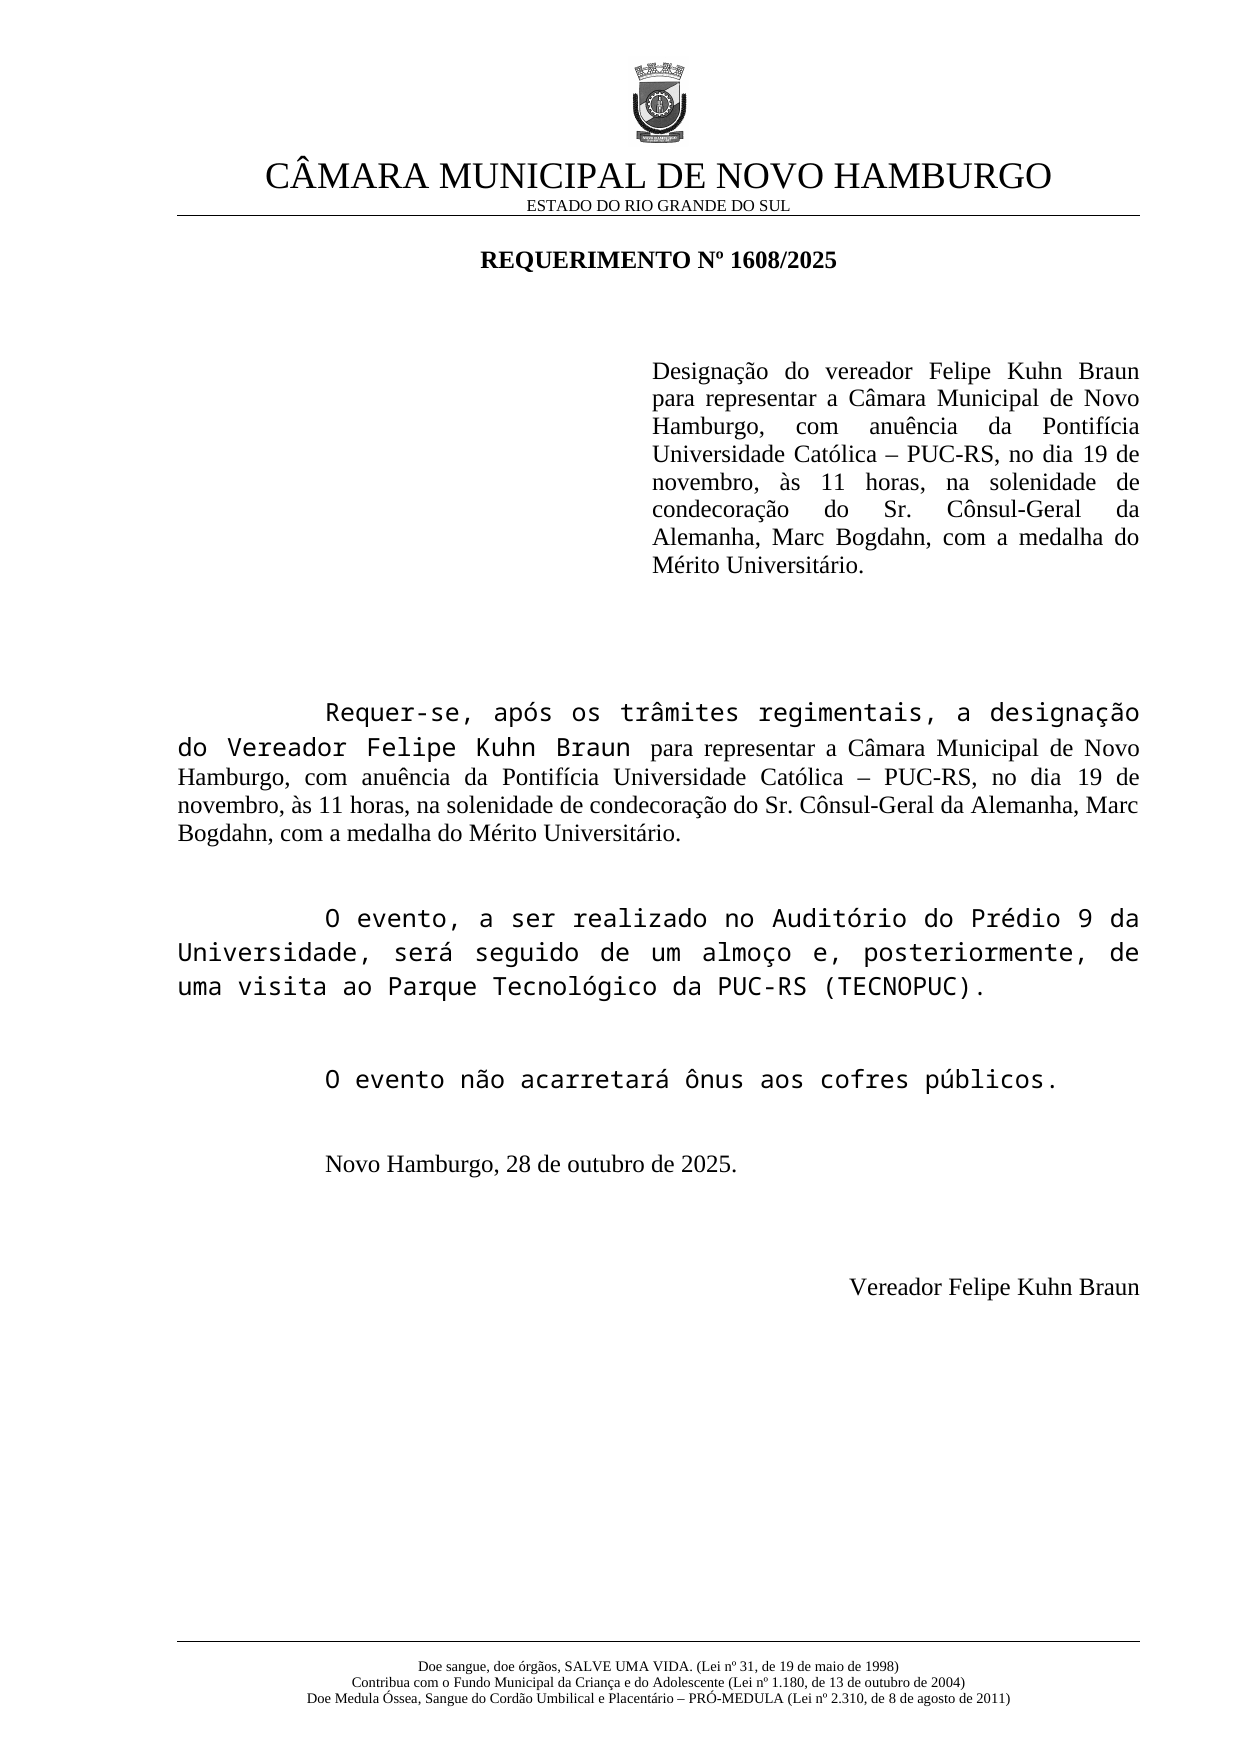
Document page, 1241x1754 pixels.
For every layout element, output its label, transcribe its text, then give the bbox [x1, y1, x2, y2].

text Vereador Felipe Kuhn Braun [177, 1273, 1140, 1301]
text O evento, a ser realizado no Auditório do Prédio 9 da Universidade, será seguido de um almoço e, posteriormente, de uma visita ao Parque Tecnológico da PUC-RS (TECNOPUC). [177, 901, 1140, 1003]
text Requer-se, após os trâmites regimentais, a designação do Vereador Felipe Kuhn Braun para representar a Câmara Municipal de Novo Hamburgo, com anuência da Pontifícia Universidade Católica – PUC-RS, no dia 19 de novembro, às 11 horas, na solenidade de condecoração do Sr. Cônsul-Geral da Alemanha, Marc Bogdahn, com a medalha do Mérito Universitário. [177, 695, 1140, 846]
text REQUERIMENTO Nº 1608/2025 [177, 246, 1140, 274]
text Designação do vereador Felipe Kuhn Braun para representar a Câmara Municipal de Novo Hamburgo, com anuência da Pontifícia Universidade Católica – PUC-RS, no dia 19 de novembro, às 11 horas, na solenidade de condecoração do Sr. Cônsul-Geral da Alemanha, Marc Bogdahn, com a medalha do Mérito Universitário. [652, 357, 1140, 578]
text O evento não acarretará ônus aos cofres públicos. [177, 1062, 1140, 1096]
text Novo Hamburgo, 28 de outubro de 2025. [177, 1150, 1140, 1178]
